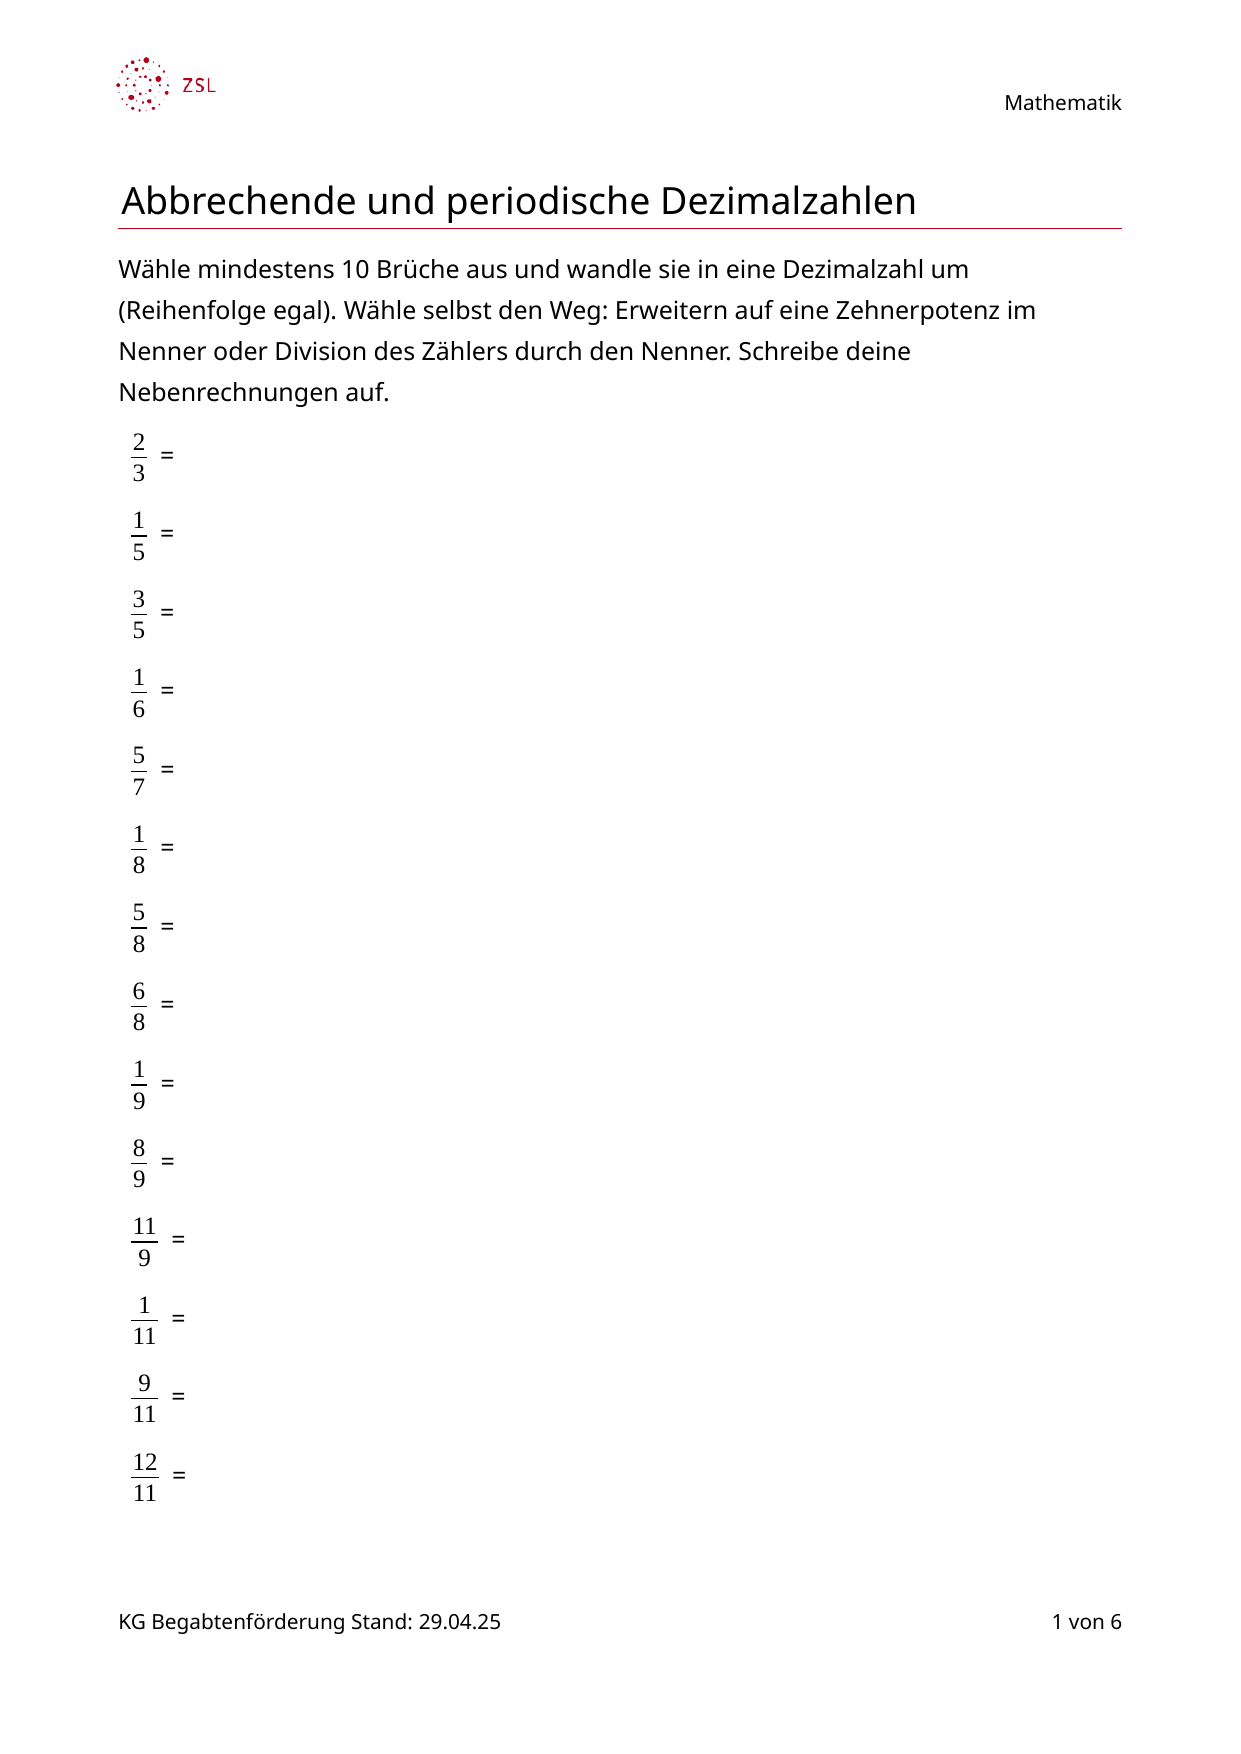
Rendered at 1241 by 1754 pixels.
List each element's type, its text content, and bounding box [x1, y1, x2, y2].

text = [118, 1447, 1122, 1507]
text = [118, 1212, 1122, 1271]
text = [118, 820, 1122, 879]
text = [118, 898, 1122, 958]
text = [118, 428, 1122, 487]
text = [118, 977, 1122, 1036]
text Wähle mindestens 10 Brüche aus und wandle sie in eine Dezimalzahl um (Reihenfolge egal). Wähle selbst den Weg: Erweitern auf eine Zehnerpotenz im Nenner oder Division des Zählers durch den Nenner. Schreibe deine Nebenrechnungen auf. [118, 252, 1122, 409]
text = [118, 1291, 1122, 1350]
text = [118, 663, 1122, 722]
text = [118, 585, 1122, 644]
text = [118, 1369, 1122, 1428]
text = [118, 742, 1122, 801]
text = [118, 1055, 1122, 1114]
picture [114, 56, 217, 113]
text = [118, 506, 1122, 566]
subtitle Abbrechende und periodische Dezimalzahlen [118, 171, 1122, 228]
text = [118, 1134, 1122, 1193]
